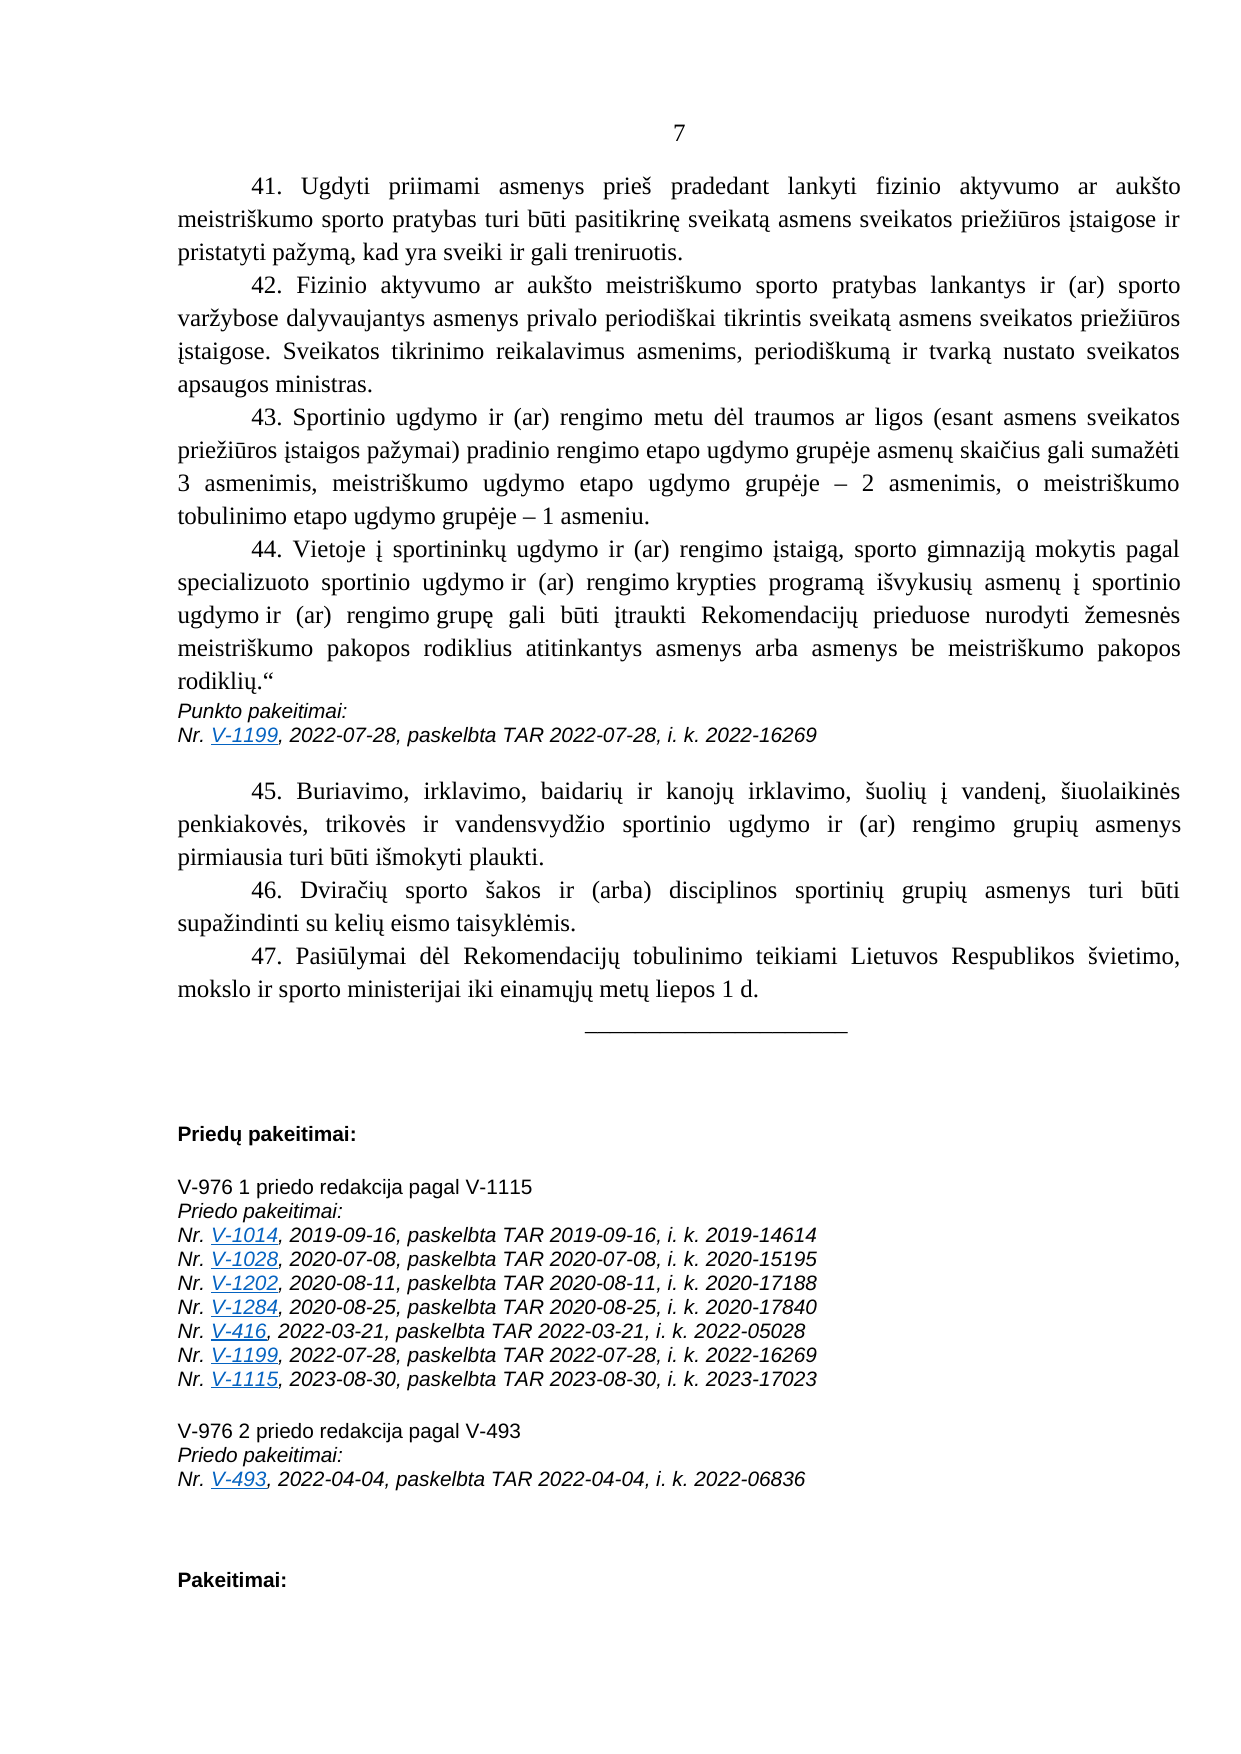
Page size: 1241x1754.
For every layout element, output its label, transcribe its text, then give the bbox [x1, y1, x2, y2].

text Nr. V-1199, 2022-07-28, paskelbta TAR 2022-07-28, i. k. 2022-16269 [177, 723, 1181, 747]
text 46. Dviračių sporto šakos ir (arba) disciplinos sportinių grupių asmenys turi būti supažindinti su kelių eismo taisyklėmis. [177, 875, 1181, 937]
text Priedų pakeitimai: [177, 1122, 1181, 1146]
text V-976 1 priedo redakcija pagal V-1115 [177, 1175, 1181, 1199]
text 44. Vietoje į sportininkų ugdymo ir (ar) rengimo įstaigą, sporto gimnaziją mokytis pagal specializuoto sportinio ugdymo ir (ar) rengimo krypties programą išvykusių asmenų į sportinio ugdymo ir (ar) rengimo grupę gali būti įtraukti Rekomendacijų prieduose nurodyti žemesnės meistriškumo pakopos rodiklius atitinkantys asmenys arba asmenys be meistriškumo pakopos rodiklių.“ [177, 534, 1181, 695]
text Nr. V-1028, 2020-07-08, paskelbta TAR 2020-07-08, i. k. 2020-15195 [177, 1247, 1181, 1271]
text Priedo pakeitimai: [177, 1443, 1181, 1467]
text Nr. V-1202, 2020-08-11, paskelbta TAR 2020-08-11, i. k. 2020-17188 [177, 1271, 1181, 1294]
text V-976 2 priedo redakcija pagal V-493 [177, 1419, 1181, 1443]
text Nr. V-1199, 2022-07-28, paskelbta TAR 2022-07-28, i. k. 2022-16269 [177, 1342, 1181, 1366]
text 43. Sportinio ugdymo ir (ar) rengimo metu dėl traumos ar ligos (esant asmens sveikatos priežiūros įstaigos pažymai) pradinio rengimo etapo ugdymo grupėje asmenų skaičius gali sumažėti 3 asmenimis, meistriškumo ugdymo etapo ugdymo grupėje – 2 asmenimis, o meistriškumo tobulinimo etapo ugdymo grupėje – 1 asmeniu. [177, 402, 1181, 530]
text 42. Fizinio aktyvumo ar aukšto meistriškumo sporto pratybas lankantys ir (ar) sporto varžybose dalyvaujantys asmenys privalo periodiškai tikrintis sveikatą asmens sveikatos priežiūros įstaigose. Sveikatos tikrinimo reikalavimus asmenims, periodiškumą ir tvarką nustato sveikatos apsaugos ministras. [177, 270, 1181, 398]
text 41. Ugdyti priimami asmenys prieš pradedant lankyti fizinio aktyvumo ar aukšto meistriškumo sporto pratybas turi būti pasitikrinę sveikatą asmens sveikatos priežiūros įstaigose ir pristatyti pažymą, kad yra sveiki ir gali treniruotis. [177, 171, 1181, 266]
text _____________________ [177, 1007, 1181, 1036]
text Nr. V-493, 2022-04-04, paskelbta TAR 2022-04-04, i. k. 2022-06836 [177, 1467, 1181, 1491]
text 47. Pasiūlymai dėl Rekomendacijų tobulinimo teikiami Lietuvos Respublikos švietimo, mokslo ir sporto ministerijai iki einamųjų metų liepos 1 d. [177, 941, 1181, 1003]
text 45. Buriavimo, irklavimo, baidarių ir kanojų irklavimo, šuolių į vandenį, šiuolaikinės penkiakovės, trikovės ir vandensvydžio sportinio ugdymo ir (ar) rengimo grupių asmenys pirmiausia turi būti išmokyti plaukti. [177, 776, 1181, 871]
text Nr. V-1014, 2019-09-16, paskelbta TAR 2019-09-16, i. k. 2019-14614 [177, 1223, 1181, 1247]
text Priedo pakeitimai: [177, 1199, 1181, 1223]
text Nr. V-1284, 2020-08-25, paskelbta TAR 2020-08-25, i. k. 2020-17840 [177, 1294, 1181, 1318]
text Punkto pakeitimai: [177, 699, 1181, 723]
text Nr. V-1115, 2023-08-30, paskelbta TAR 2023-08-30, i. k. 2023-17023 [177, 1366, 1181, 1390]
text Nr. V-416, 2022-03-21, paskelbta TAR 2022-03-21, i. k. 2022-05028 [177, 1318, 1181, 1342]
text Pakeitimai: [177, 1568, 1181, 1592]
